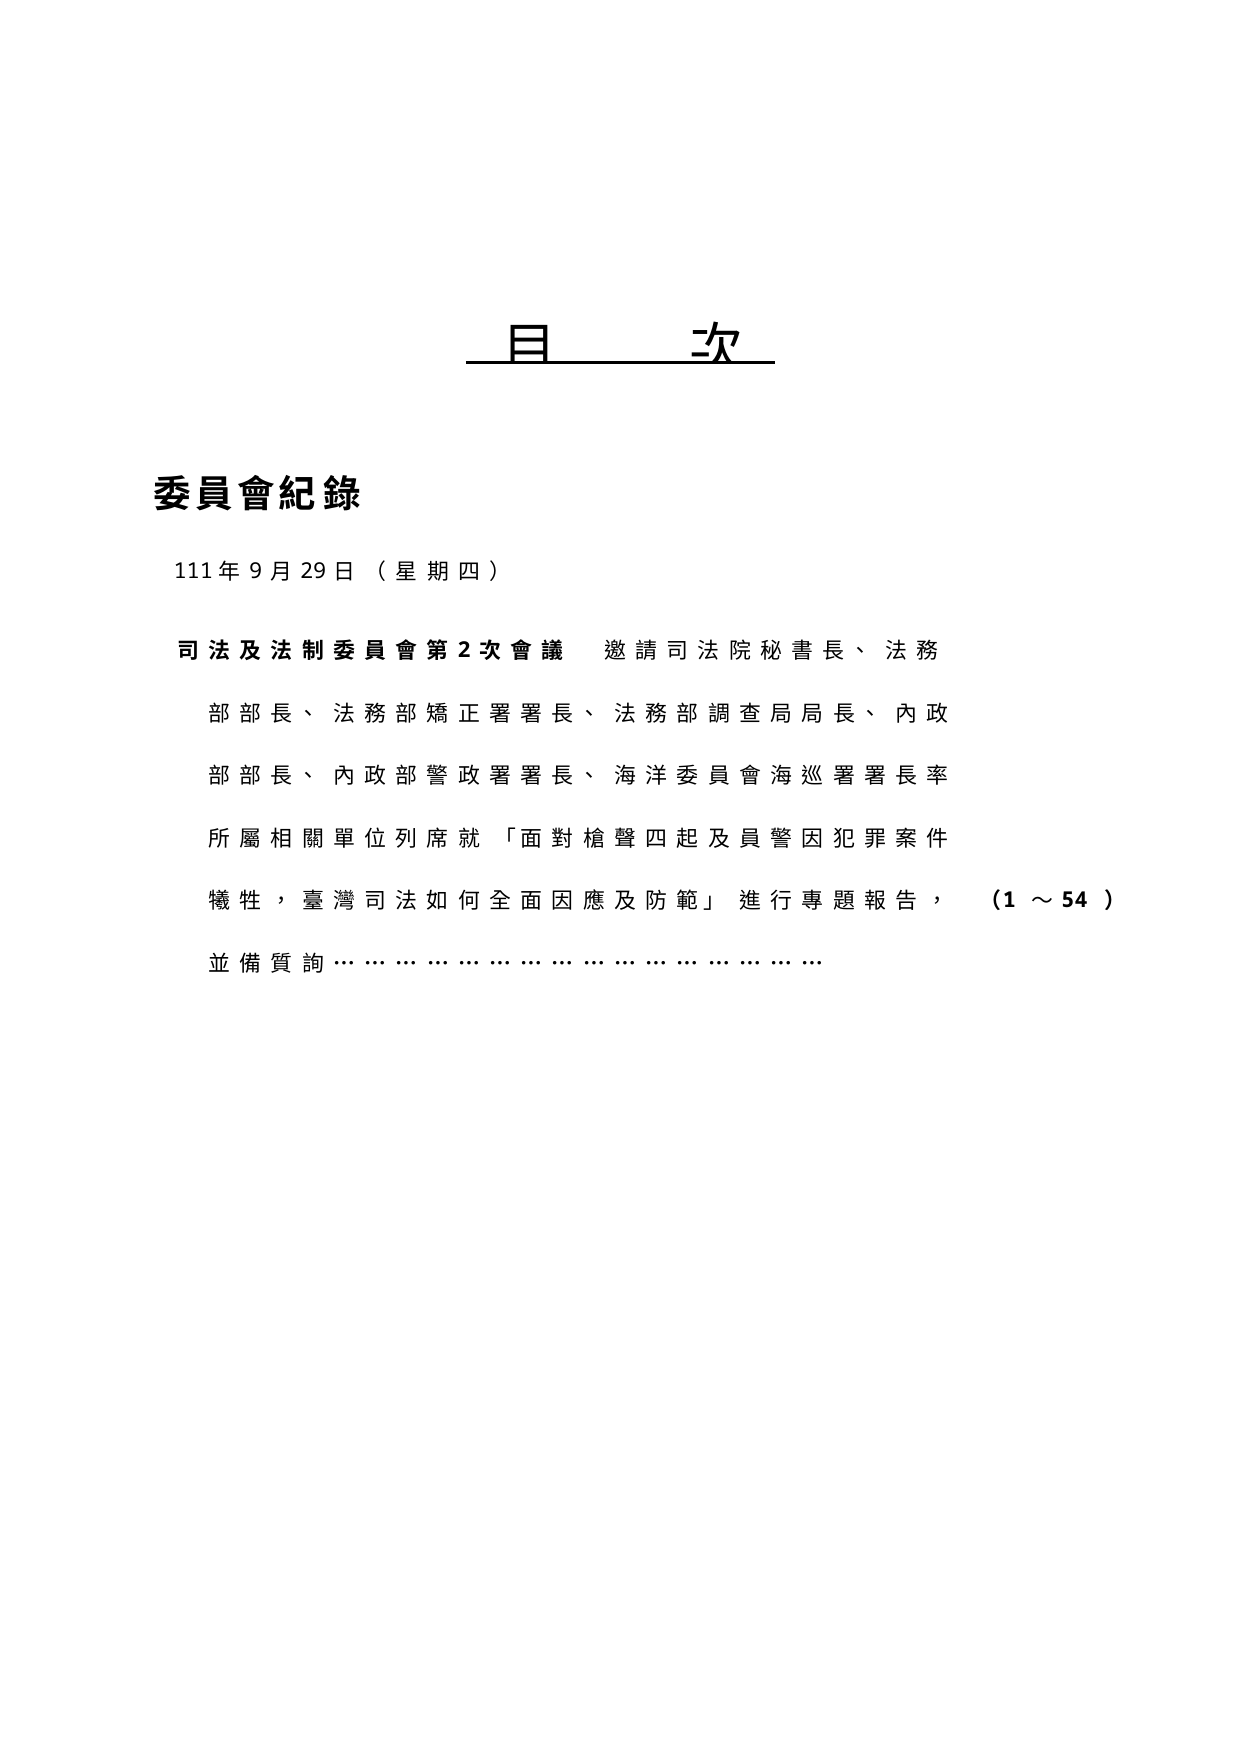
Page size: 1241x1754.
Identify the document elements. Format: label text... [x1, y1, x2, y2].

table_cell 司法及法制委員會第2次會議 邀請司法院秘書長、法務部部長、法務部矯正署署長、法務部調查局局長、內政部部長、內政部警政署署長、海洋委員會海巡署署長率所屬相關單位列席就「面對槍聲四起及員警因犯罪案件犧牲，臺灣司法如何全面因應及防範」進行專題報告，並備質詢………………………………………… [150, 618, 967, 993]
table_cell （ [967, 618, 986, 993]
table_cell ） [1091, 618, 1108, 993]
table_header 委員會紀錄 111年9月29日（星期四） [150, 443, 1108, 618]
table_cell 54 [1053, 618, 1091, 993]
table_cell ～ [1023, 618, 1053, 993]
table_cell 1 [986, 618, 1023, 993]
table_header 目 次 [466, 281, 774, 361]
